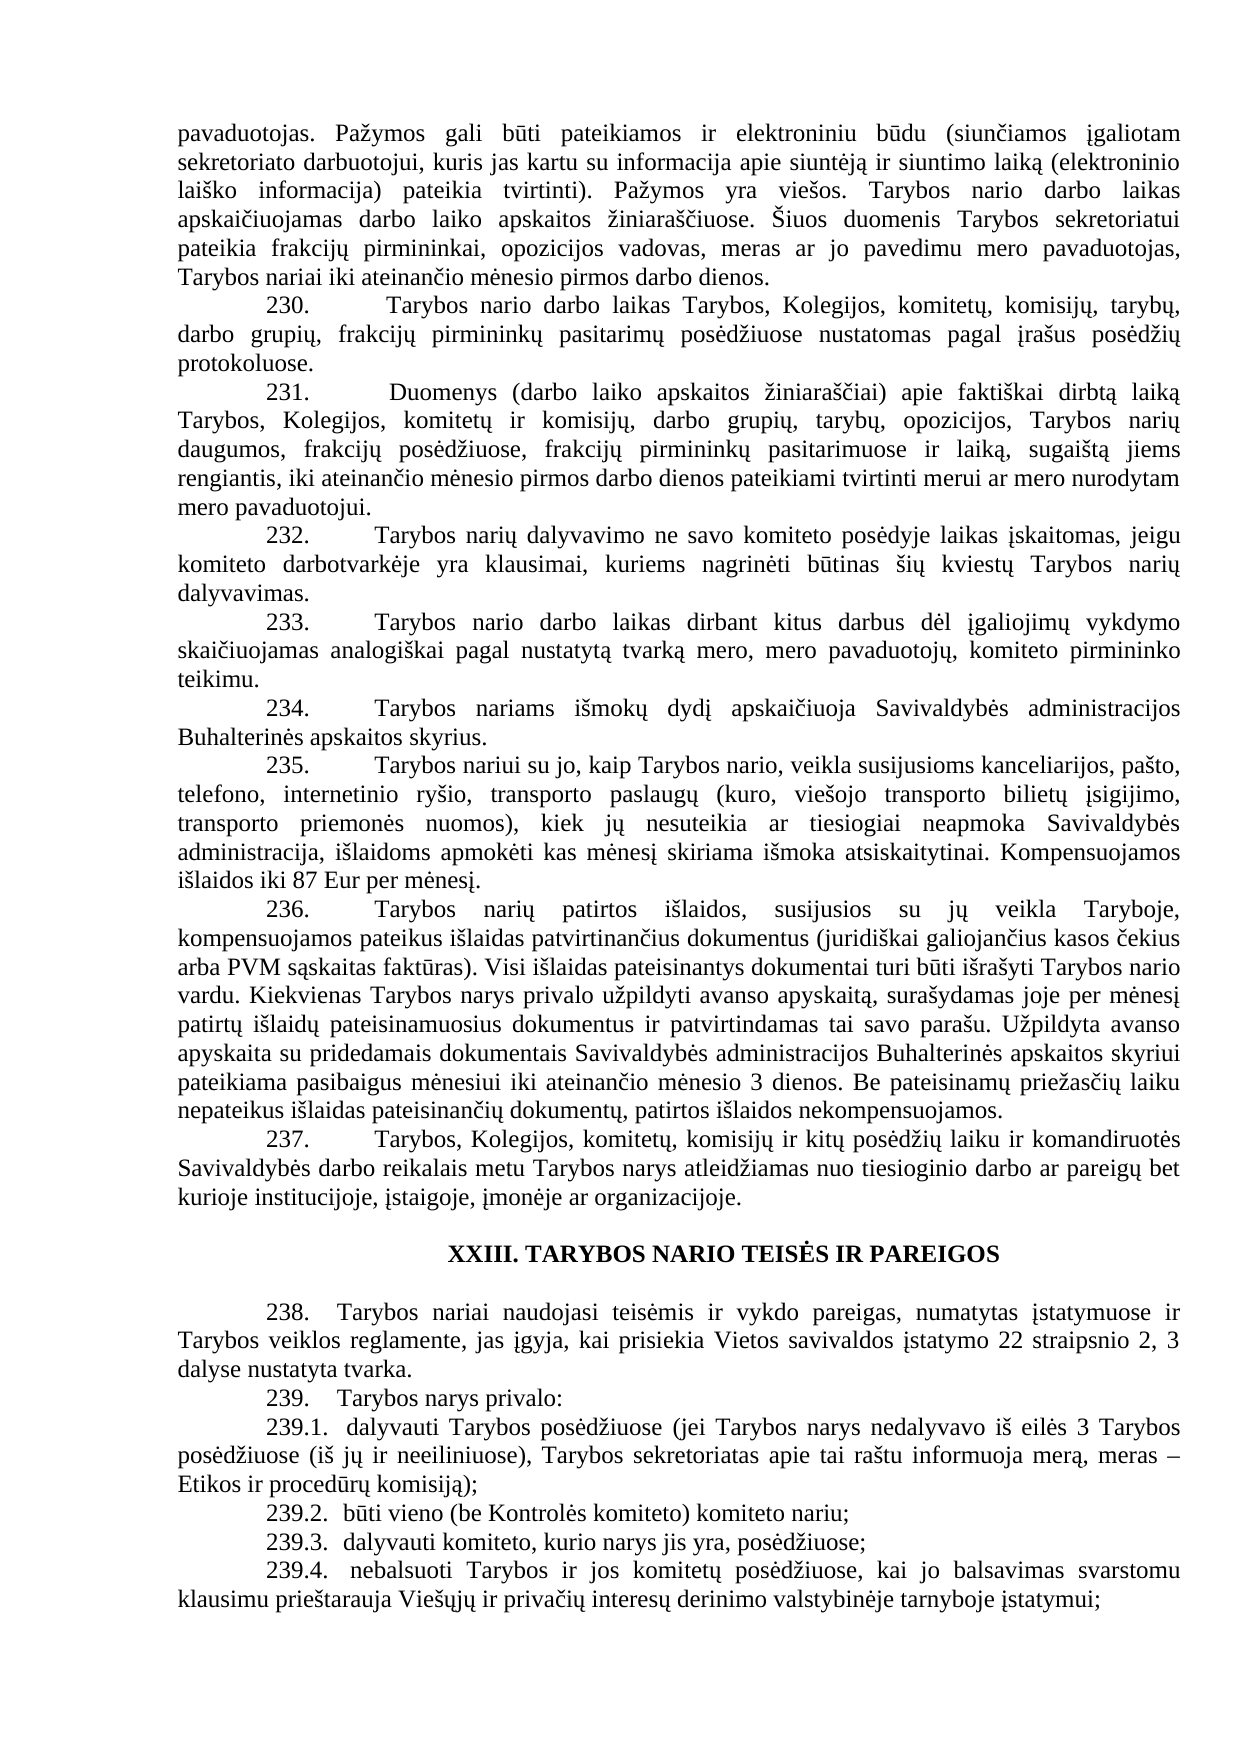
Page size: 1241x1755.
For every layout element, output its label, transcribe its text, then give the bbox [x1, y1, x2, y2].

text pavaduotojas. Pažymos gali būti pateikiamos ir elektroniniu būdu (siunčiamos įgaliotam sekretoriato darbuotojui, kuris jas kartu su informacija apie siuntėją ir siuntimo laiką (elektroninio laiško informacija) pateikia tvirtinti). Pažymos yra viešos. Tarybos nario darbo laikas apskaičiuojamas darbo laiko apskaitos žiniaraščiuose. Šiuos duomenis Tarybos sekretoriatui pateikia frakcijų pirmininkai, opozicijos vadovas, meras ar jo pavedimu mero pavaduotojas, Tarybos nariai iki ateinančio mėnesio pirmos darbo dienos. [177, 118, 1181, 291]
text 235. Tarybos nariui su jo, kaip Tarybos nario, veikla susijusioms kanceliarijos, pašto, telefono, internetinio ryšio, transporto paslaugų (kuro, viešojo transporto bilietų įsigijimo, transporto priemonės nuomos), kiek jų nesuteikia ar tiesiogiai neapmoka Savivaldybės administracija, išlaidoms apmokėti kas mėnesį skiriama išmoka atsiskaitytinai. Kompensuojamos išlaidos iki 87 Eur per mėnesį. [177, 751, 1181, 894]
text 232. Tarybos narių dalyvavimo ne savo komiteto posėdyje laikas įskaitomas, jeigu komiteto darbotvarkėje yra klausimai, kuriems nagrinėti būtinas šių kviestų Tarybos narių dalyvavimas. [177, 521, 1181, 607]
text 236. Tarybos narių patirtos išlaidos, susijusios su jų veikla Taryboje, kompensuojamos pateikus išlaidas patvirtinančius dokumentus (juridiškai galiojančius kasos čekius arba PVM sąskaitas faktūras). Visi išlaidas pateisinantys dokumentai turi būti išrašyti Tarybos nario vardu. Kiekvienas Tarybos narys privalo užpildyti avanso apyskaitą, surašydamas joje per mėnesį patirtų išlaidų pateisinamuosius dokumentus ir patvirtindamas tai savo parašu. Užpildyta avanso apyskaita su pridedamais dokumentais Savivaldybės administracijos Buhalterinės apskaitos skyriui pateikiama pasibaigus mėnesiui iki ateinančio mėnesio 3 dienos. Be pateisinamų priežasčių laiku nepateikus išlaidas pateisinančių dokumentų, patirtos išlaidos nekompensuojamos. [177, 894, 1181, 1124]
text 230. Tarybos nario darbo laikas Tarybos, Kolegijos, komitetų, komisijų, tarybų, darbo grupių, frakcijų pirmininkų pasitarimų posėdžiuose nustatomas pagal įrašus posėdžių protokoluose. [177, 291, 1181, 377]
text 231. Duomenys (darbo laiko apskaitos žiniaraščiai) apie faktiškai dirbtą laiką Tarybos, Kolegijos, komitetų ir komisijų, darbo grupių, tarybų, opozicijos, Tarybos narių daugumos, frakcijų posėdžiuose, frakcijų pirmininkų pasitarimuose ir laiką, sugaištą jiems rengiantis, iki ateinančio mėnesio pirmos darbo dienos pateikiami tvirtinti merui ar mero nurodytam mero pavaduotojui. [177, 377, 1181, 521]
text XXIII. TARYBOS NARIO TEISĖS IR PAREIGOS [177, 1239, 1181, 1268]
text 239. Tarybos narys privalo: [177, 1383, 1181, 1412]
text 233. Tarybos nario darbo laikas dirbant kitus darbus dėl įgaliojimų vykdymo skaičiuojamas analogiškai pagal nustatytą tvarką mero, mero pavaduotojų, komiteto pirmininko teikimu. [177, 607, 1181, 693]
text 234. Tarybos nariams išmokų dydį apskaičiuoja Savivaldybės administracijos Buhalterinės apskaitos skyrius. [177, 693, 1181, 751]
text 237. Tarybos, Kolegijos, komitetų, komisijų ir kitų posėdžių laiku ir komandiruotės Savivaldybės darbo reikalais metu Tarybos narys atleidžiamas nuo tiesioginio darbo ar pareigų bet kurioje institucijoje, įstaigoje, įmonėje ar organizacijoje. [177, 1124, 1181, 1211]
text 239.2. būti vieno (be Kontrolės komiteto) komiteto nariu; [177, 1498, 1181, 1527]
text 239.4. nebalsuoti Tarybos ir jos komitetų posėdžiuose, kai jo balsavimas svarstomu klausimu prieštarauja Viešųjų ir privačių interesų derinimo valstybinėje tarnyboje įstatymui; [177, 1556, 1181, 1613]
text 239.3. dalyvauti komiteto, kurio narys jis yra, posėdžiuose; [177, 1527, 1181, 1556]
text 238. Tarybos nariai naudojasi teisėmis ir vykdo pareigas, numatytas įstatymuose ir Tarybos veiklos reglamente, jas įgyja, kai prisiekia Vietos savivaldos įstatymo 22 straipsnio 2, 3 dalyse nustatyta tvarka. [177, 1297, 1181, 1383]
text 239.1. dalyvauti Tarybos posėdžiuose (jei Tarybos narys nedalyvavo iš eilės 3 Tarybos posėdžiuose (iš jų ir neeiliniuose), Tarybos sekretoriatas apie tai raštu informuoja merą, meras – Etikos ir procedūrų komisiją); [177, 1412, 1181, 1498]
